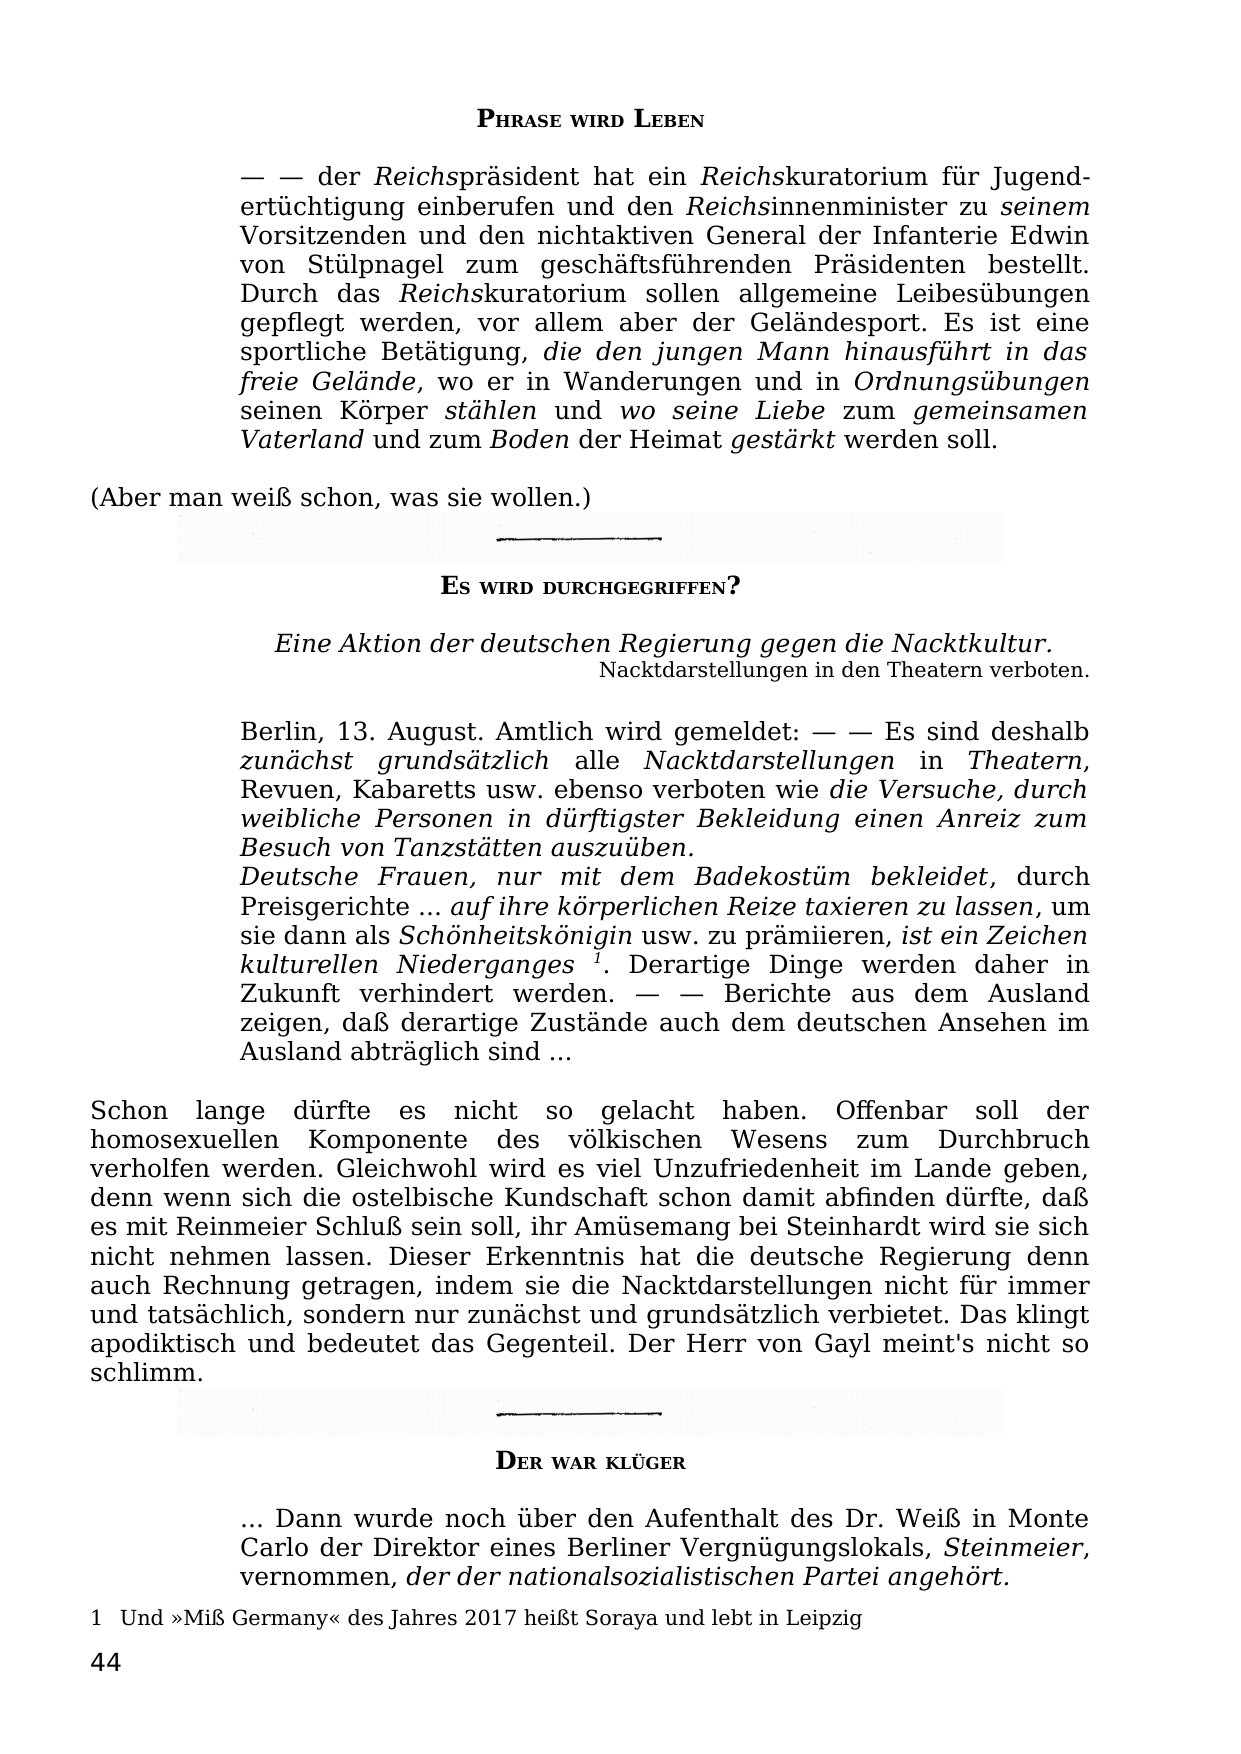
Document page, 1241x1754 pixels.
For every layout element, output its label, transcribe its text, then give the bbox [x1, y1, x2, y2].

text — — der Reichspräsident hat ein Reichskuratorium für Jugend­ertüchtigung einberufen und den Reichsinnenminister zu seinem Vorsitzenden und den nichtaktiven General der Infanterie Edwin von Stülpnagel zum geschäftsführenden Präsidenten bestellt. Durch das Reichskuratorium sollen allgemeine Leibesübungen gepflegt werden, vor allem aber der Geländesport. Es ist eine sportliche Betätigung, die den jungen Mann hinausführt in das freie Gelände, wo er in Wanderungen und in Ordnungsübungen seinen Körper stählen und wo seine Liebe zum gemeinsamen Vaterland und zum Boden der Heimat gestärkt werden soll. [240, 162, 1091, 454]
picture [177, 512, 1003, 563]
text Nacktdarstellungen in den Theatern verboten. [90, 658, 1091, 683]
text Eine Aktion der deutschen Regierung gegen die Nacktkultur. [240, 629, 1091, 658]
picture [177, 1387, 1003, 1438]
text Es wird durchgegriffen? [90, 512, 1091, 600]
text Phrase wird Leben [90, 75, 1091, 133]
text Der war klüger [90, 1387, 1091, 1475]
text Und »Miß Germany« des Jahres 2017 heißt Soraya und lebt in Leipzig [90, 1606, 1091, 1631]
text ... Dann wurde noch über den Aufenthalt des Dr. Weiß in Monte Carlo der Direktor eines Berliner Vergnügungslokals, Steinmeier, vernommen, der der nationalsozialistischen Partei angehört. [240, 1504, 1091, 1592]
text Berlin, 13. August. Amtlich wird gemeldet: — — Es sind deshalb zunächst grundsätzlich alle Nacktdarstellungen in Theatern, Revuen, Kabaretts usw. ebenso verboten wie die Versuche, durch weibliche Personen in dürftigster Bekleidung einen Anreiz zum Besuch von Tanzstätten auszuüben. [240, 717, 1091, 862]
text (Aber man weiß schon, was sie wollen.) [90, 483, 1091, 512]
text Schon lange dürfte es nicht so gelacht haben. Offenbar soll der homosexuellen Komponente des völkischen Wesens zum Durchbruch verholfen werden. Gleichwohl wird es viel Unzufriedenheit im Lande geben, denn wenn sich die ostelbische Kundschaft schon damit abfinden dürfte, daß es mit Reinmeier Schluß sein soll, ihr Amüsemang bei Steinhardt wird sie sich nicht nehmen lassen. Dieser Erkenntnis hat die deutsche Regierung denn auch Rechnung getragen, indem sie die Nacktdarstellungen nicht für immer und tatsächlich, sondern nur zunächst und grundsätzlich verbietet. Das klingt apodiktisch und bedeutet das Gegenteil. Der Herr von Gayl meint's nicht so schlimm. [90, 1096, 1091, 1387]
text Deutsche Frauen, nur mit dem Badekostüm bekleidet, durch Preisgerichte ... auf ihre körperlichen Reize taxieren zu lassen, um sie dann als Schönheitskönigin usw. zu prämiieren, ist ein Zeichen kulturellen Niederganges . Derartige Dinge werden daher in Zukunft verhindert werden. — — Berichte aus dem Ausland zeigen, daß derartige Zustände auch dem deutschen Ansehen im Ausland abträglich sind ... [240, 862, 1091, 1067]
